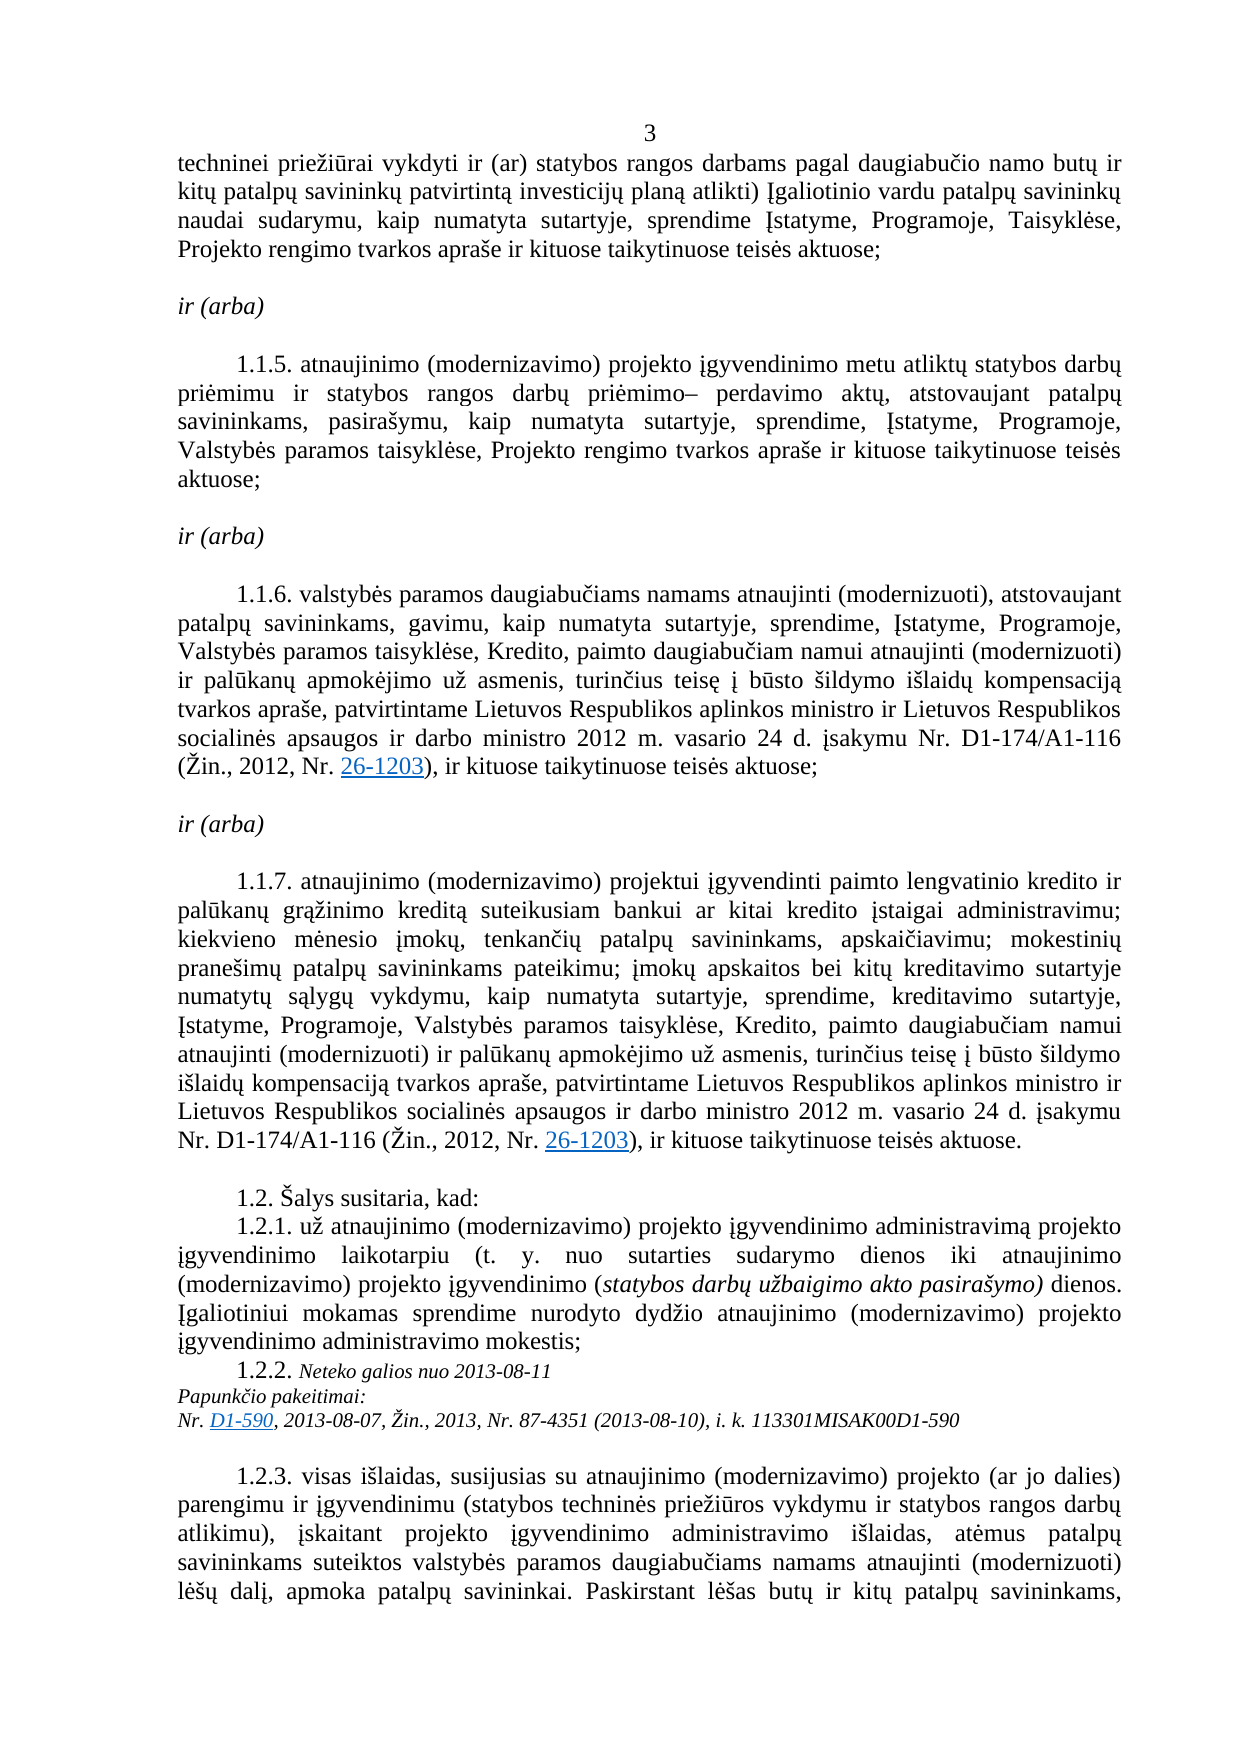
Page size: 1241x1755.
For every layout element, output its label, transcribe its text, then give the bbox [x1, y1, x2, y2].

text 1.2.1. už atnaujinimo (modernizavimo) projekto įgyvendinimo administravimą projekto įgyvendinimo laikotarpiu (t. y. nuo sutarties sudarymo dienos iki atnaujinimo (modernizavimo) projekto įgyvendinimo (statybos darbų užbaigimo akto pasirašymo) dienos. Įgaliotiniui mokamas sprendime nurodyto dydžio atnaujinimo (modernizavimo) projekto įgyvendinimo administravimo mokestis; [177, 1211, 1122, 1355]
text ir (arba) [177, 809, 1122, 838]
text Nr. D1-590, 2013-08-07, Žin., 2013, Nr. 87-4351 (2013-08-10), i. k. 113301MISAK00D1-590 [177, 1408, 1122, 1432]
text ir (arba) [177, 521, 1122, 550]
text ir (arba) [177, 291, 1122, 320]
text 1.1.5. atnaujinimo (modernizavimo) projekto įgyvendinimo metu atliktų statybos darbų priėmimu ir statybos rangos darbų priėmimo– perdavimo aktų, atstovaujant patalpų savininkams, pasirašymu, kaip numatyta sutartyje, sprendime, Įstatyme, Programoje, Valstybės paramos taisyklėse, Projekto rengimo tvarkos apraše ir kituose taikytinuose teisės aktuose; [177, 349, 1122, 493]
text 1.2.3. visas išlaidas, susijusias su atnaujinimo (modernizavimo) projekto (ar jo dalies) parengimu ir įgyvendinimu (statybos techninės priežiūros vykdymu ir statybos rangos darbų atlikimu), įskaitant projekto įgyvendinimo administravimo išlaidas, atėmus patalpų savininkams suteiktos valstybės paramos daugiabučiams namams atnaujinti (modernizuoti) lėšų dalį, apmoka patalpų savininkai. Paskirstant lėšas butų ir kitų patalpų savininkams, [177, 1461, 1122, 1604]
text 1.2.2. Neteko galios nuo 2013-08-11 [177, 1355, 1122, 1384]
text 1.2. Šalys susitaria, kad: [177, 1183, 1122, 1211]
text Papunkčio pakeitimai: [177, 1384, 1122, 1408]
text 1.1.7. atnaujinimo (modernizavimo) projektui įgyvendinti paimto lengvatinio kredito ir palūkanų grąžinimo kreditą suteikusiam bankui ar kitai kredito įstaigai administravimu; kiekvieno mėnesio įmokų, tenkančių patalpų savininkams, apskaičiavimu; mokestinių pranešimų patalpų savininkams pateikimu; įmokų apskaitos bei kitų kreditavimo sutartyje numatytų sąlygų vykdymu, kaip numatyta sutartyje, sprendime, kreditavimo sutartyje, Įstatyme, Programoje, Valstybės paramos taisyklėse, Kredito, paimto daugiabučiam namui atnaujinti (modernizuoti) ir palūkanų apmokėjimo už asmenis, turinčius teisę į būsto šildymo išlaidų kompensaciją tvarkos apraše, patvirtintame Lietuvos Respublikos aplinkos ministro ir Lietuvos Respublikos socialinės apsaugos ir darbo ministro 2012 m. vasario 24 d. įsakymu Nr. D1-174/A1-116 (Žin., 2012, Nr. 26-1203), ir kituose taikytinuose teisės aktuose. [177, 866, 1122, 1154]
text 1.1.6. valstybės paramos daugiabučiams namams atnaujinti (modernizuoti), atstovaujant patalpų savininkams, gavimu, kaip numatyta sutartyje, sprendime, Įstatyme, Programoje, Valstybės paramos taisyklėse, Kredito, paimto daugiabučiam namui atnaujinti (modernizuoti) ir palūkanų apmokėjimo už asmenis, turinčius teisę į būsto šildymo išlaidų kompensaciją tvarkos apraše, patvirtintame Lietuvos Respublikos aplinkos ministro ir Lietuvos Respublikos socialinės apsaugos ir darbo ministro 2012 m. vasario 24 d. įsakymu Nr. D1-174/A1-116 (Žin., 2012, Nr. 26-1203), ir kituose taikytinuose teisės aktuose; [177, 579, 1122, 780]
text techninei priežiūrai vykdyti ir (ar) statybos rangos darbams pagal daugiabučio namo butų ir kitų patalpų savininkų patvirtintą investicijų planą atlikti) Įgaliotinio vardu patalpų savininkų naudai sudarymu, kaip numatyta sutartyje, sprendime Įstatyme, Programoje, Taisyklėse, Projekto rengimo tvarkos apraše ir kituose taikytinuose teisės aktuose; [177, 148, 1122, 263]
